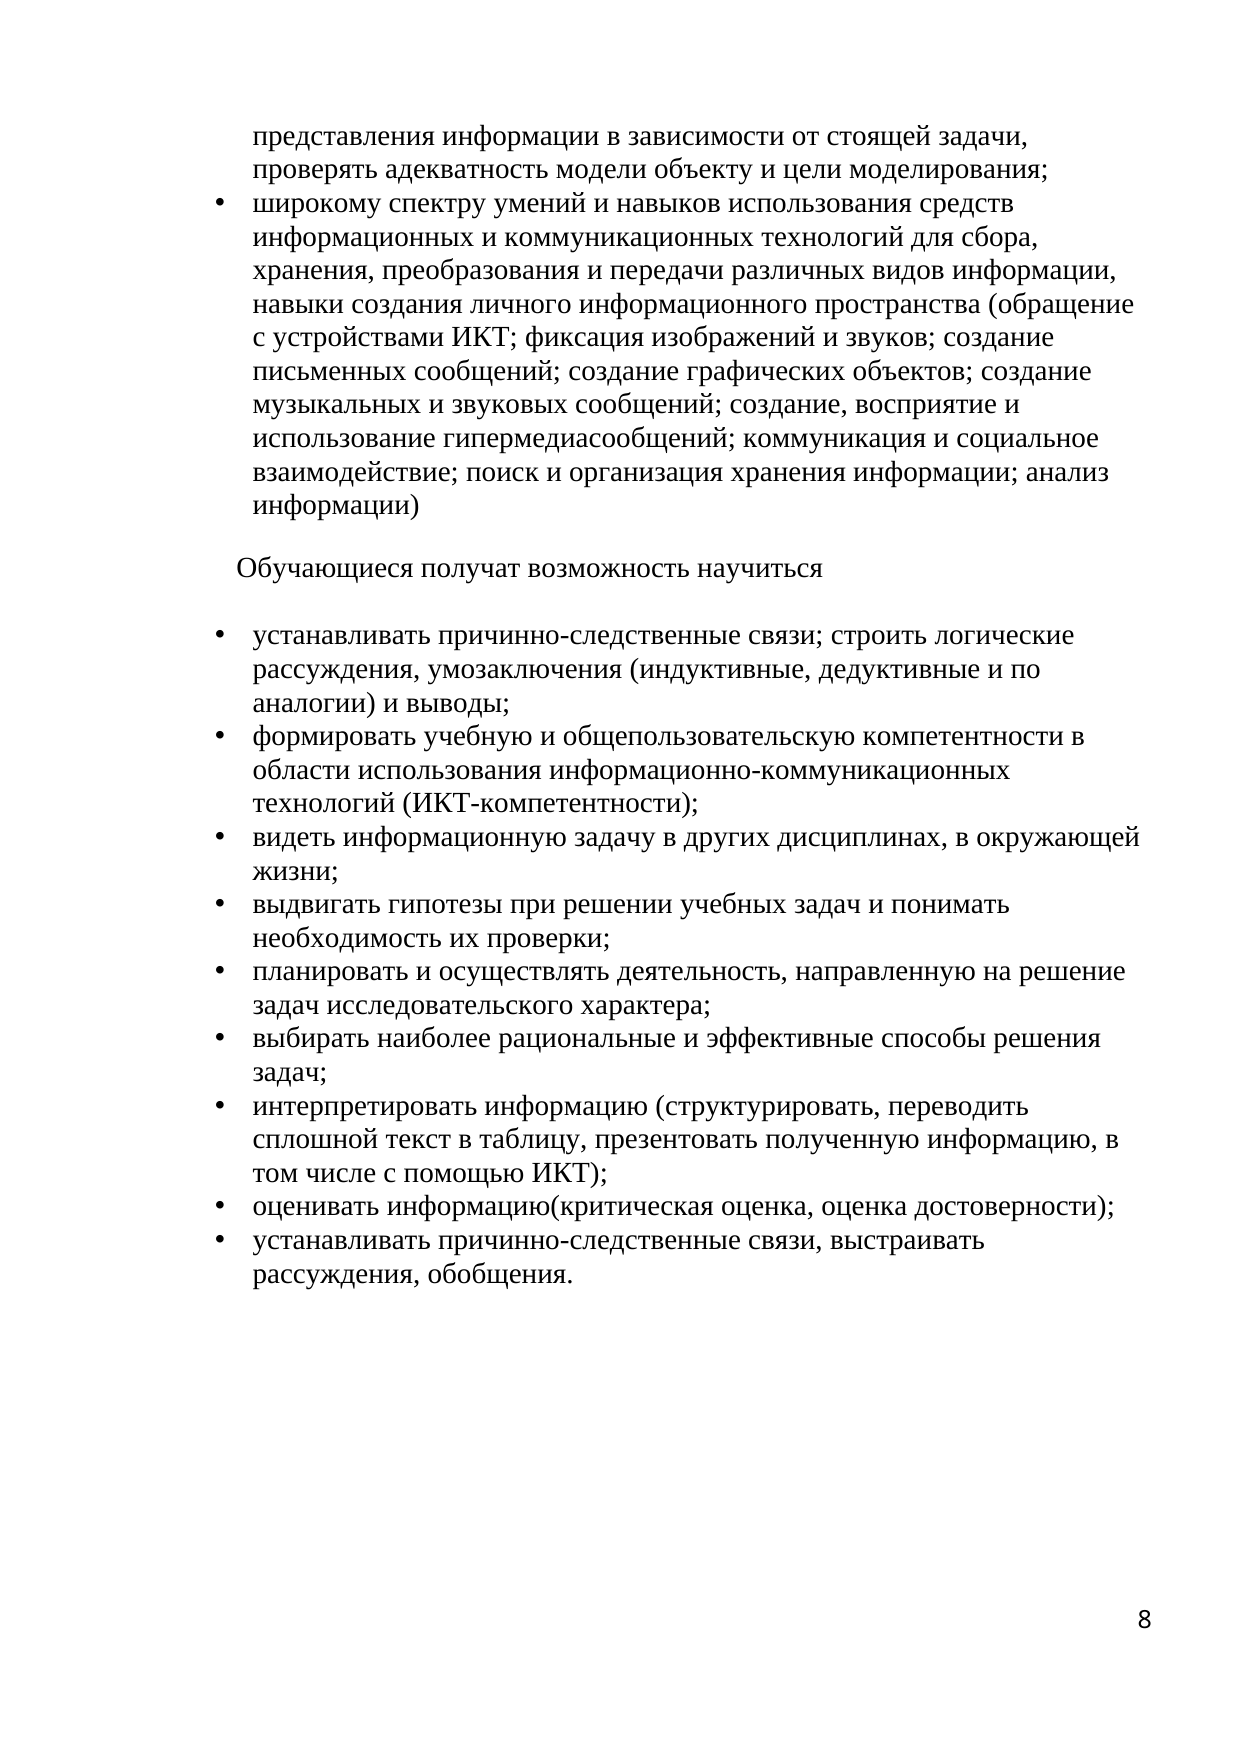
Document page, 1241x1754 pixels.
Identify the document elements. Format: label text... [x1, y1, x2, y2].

list представления информации в зависимости от стоящей задачи, проверять адекватность модели объекту и цели моделирования; [215, 118, 1152, 185]
list выбирать наиболее рациональные и эффективные способы решения задач; [215, 1021, 1152, 1088]
text Обучающиеся получат возможность научиться [177, 550, 1152, 584]
list интерпретировать информацию (структурировать, переводить сплошной текст в таблицу, презентовать полученную информацию, в том числе с помощью ИКТ); [215, 1088, 1152, 1188]
list устанавливать причинно-следственные связи, выстраивать рассуждения, обобщения. [215, 1222, 1152, 1289]
list видеть информационную задачу в других дисциплинах, в окружающей жизни; [215, 819, 1152, 886]
list формировать учебную и общепользовательскую компетентности в области использования информационно-коммуникационных технологий (ИКТ-компетентности); [215, 718, 1152, 819]
list планировать и осуществлять деятельность, направленную на решение задач исследовательского характера; [215, 953, 1152, 1021]
list широкому спектру умений и навыков использования средств информационных и коммуникационных технологий для сбора, хранения, преобразования и передачи различных видов информации, навыки создания личного информационного пространства (обращение с устройствами ИКТ; фиксация изображений и звуков; создание письменных сообщений; создание графических объектов; создание музыкальных и звуковых сообщений; создание, восприятие и использование гипермедиасообщений; коммуникация и социальное взаимодействие; поиск и организация хранения информации; анализ информации) [215, 185, 1152, 521]
list выдвигать гипотезы при решении учебных задач и понимать необходимость их проверки; [215, 886, 1152, 953]
list устанавливать причинно-следственные связи; строить логические рассуждения, умозаключения (индуктивные, дедуктивные и по аналогии) и выводы; [215, 617, 1152, 718]
list оценивать информацию(критическая оценка, оценка достоверности); [215, 1188, 1152, 1222]
